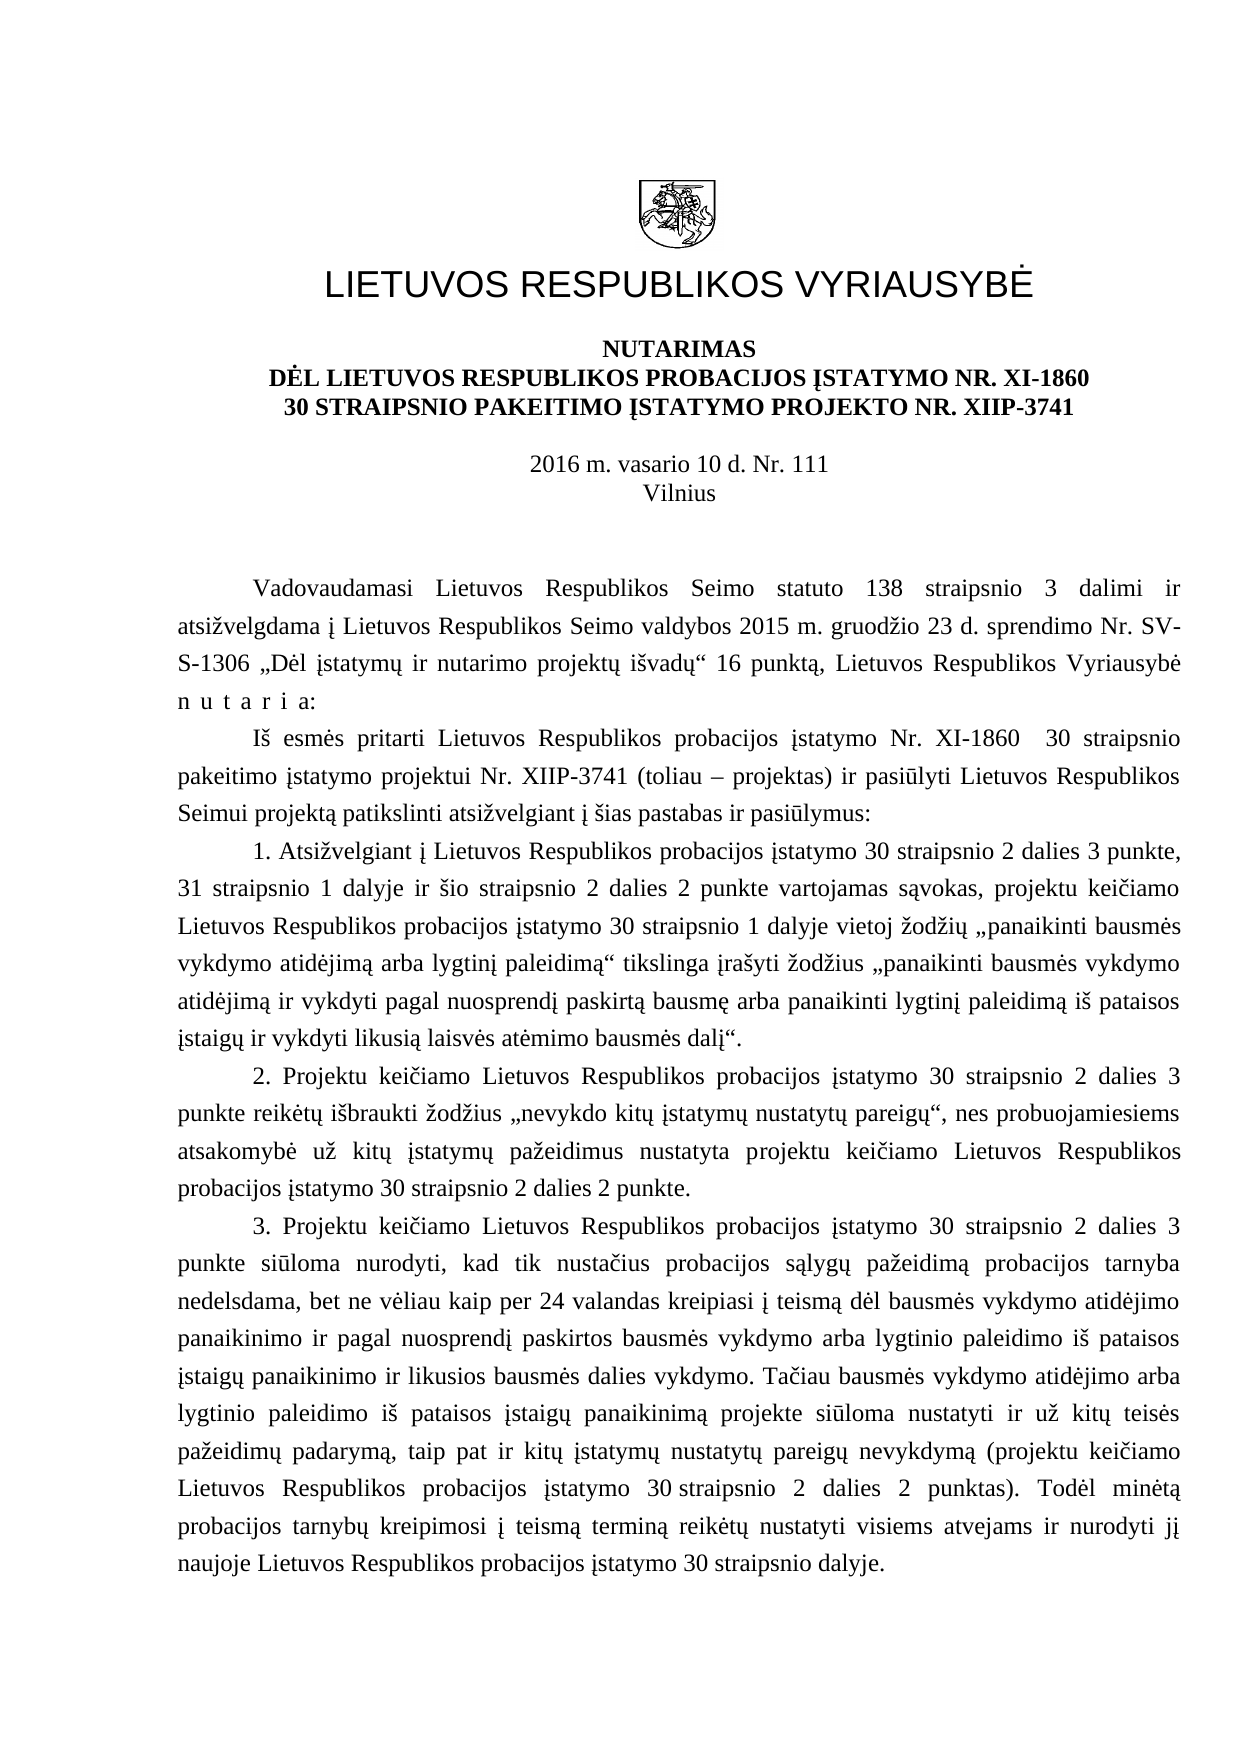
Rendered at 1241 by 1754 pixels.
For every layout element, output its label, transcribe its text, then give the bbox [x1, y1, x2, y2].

text Dėl LIETUVOS RESPUBLIKOS PROBACIJOS ĮSTATYMO NR. XI-1860 30 STRAIPSNIO PAKEITIMO ĮSTATYMO PROJEKTO NR. XIIP-3741 [177, 363, 1181, 421]
text Vadovaudamasi Lietuvos Respublikos Seimo statuto 138 straipsnio 3 dalimi ir atsižvelgdama į Lietuvos Respublikos Seimo valdybos 2015 m. gruodžio 23 d. sprendimo Nr. SV-S-1306 „Dėl įstatymų ir nutarimo projektų išvadų“ 16 punktą, Lietuvos Respublikos Vyriausybė nutaria: [177, 564, 1181, 714]
text 2. Projektu keičiamo Lietuvos Respublikos probacijos įstatymo 30 straipsnio 2 dalies 3 punkte reikėtų išbraukti žodžius „nevykdo kitų įstatymų nustatytų pareigų“, nes probuojamiesiems atsakomybė už kitų įstatymų pažeidimus nustatyta projektu keičiamo Lietuvos Respublikos probacijos įstatymo 30 straipsnio 2 dalies 2 punkte. [177, 1052, 1181, 1202]
text 1. Atsižvelgiant į Lietuvos Respublikos probacijos įstatymo 30 straipsnio 2 dalies 3 punkte, 31 straipsnio 1 dalyje ir šio straipsnio 2 dalies 2 punkte vartojamas sąvokas, projektu keičiamo Lietuvos Respublikos probacijos įstatymo 30 straipsnio 1 dalyje vietoj žodžių „panaikinti bausmės vykdymo atidėjimą arba lygtinį paleidimą“ tikslinga įrašyti žodžius „panaikinti bausmės vykdymo atidėjimą ir vykdyti pagal nuosprendį paskirtą bausmę arba panaikinti lygtinį paleidimą iš pataisos įstaigų ir vykdyti likusią laisvės atėmimo bausmės dalį“. [177, 827, 1181, 1052]
text Lietuvos Respublikos Vyriausybė [177, 263, 1181, 306]
text 2016 m. vasario 10 d. Nr. 111 Vilnius [177, 449, 1181, 507]
text Iš esmės pritarti Lietuvos Respublikos probacijos įstatymo Nr. XI-1860 30 straipsnio pakeitimo įstatymo projektui Nr. XIIP-3741 (toliau – projektas) ir pasiūlyti Lietuvos Respublikos Seimui projektą patikslinti atsižvelgiant į šias pastabas ir pasiūlymus: [177, 714, 1181, 827]
text 3. Projektu keičiamo Lietuvos Respublikos probacijos įstatymo 30 straipsnio 2 dalies 3 punkte siūloma nurodyti, kad tik nustačius probacijos sąlygų pažeidimą probacijos tarnyba nedelsdama, bet ne vėliau kaip per 24 valandas kreipiasi į teismą dėl bausmės vykdymo atidėjimo panaikinimo ir pagal nuosprendį paskirtos bausmės vykdymo arba lygtinio paleidimo iš pataisos įstaigų panaikinimo ir likusios bausmės dalies vykdymo. Tačiau bausmės vykdymo atidėjimo arba lygtinio paleidimo iš pataisos įstaigų panaikinimą projekte siūloma nustatyti ir už kitų teisės pažeidimų padarymą, taip pat ir kitų įstatymų nustatytų pareigų nevykdymą (projektu keičiamo Lietuvos Respublikos probacijos įstatymo 30 straipsnio 2 dalies 2 punktas). Todėl minėtą probacijos tarnybų kreipimosi į teismą terminą reikėtų nustatyti visiems atvejams ir nurodyti jį naujoje Lietuvos Respublikos probacijos įstatymo 30 straipsnio dalyje. [177, 1202, 1181, 1577]
text nutarimas [177, 334, 1181, 363]
